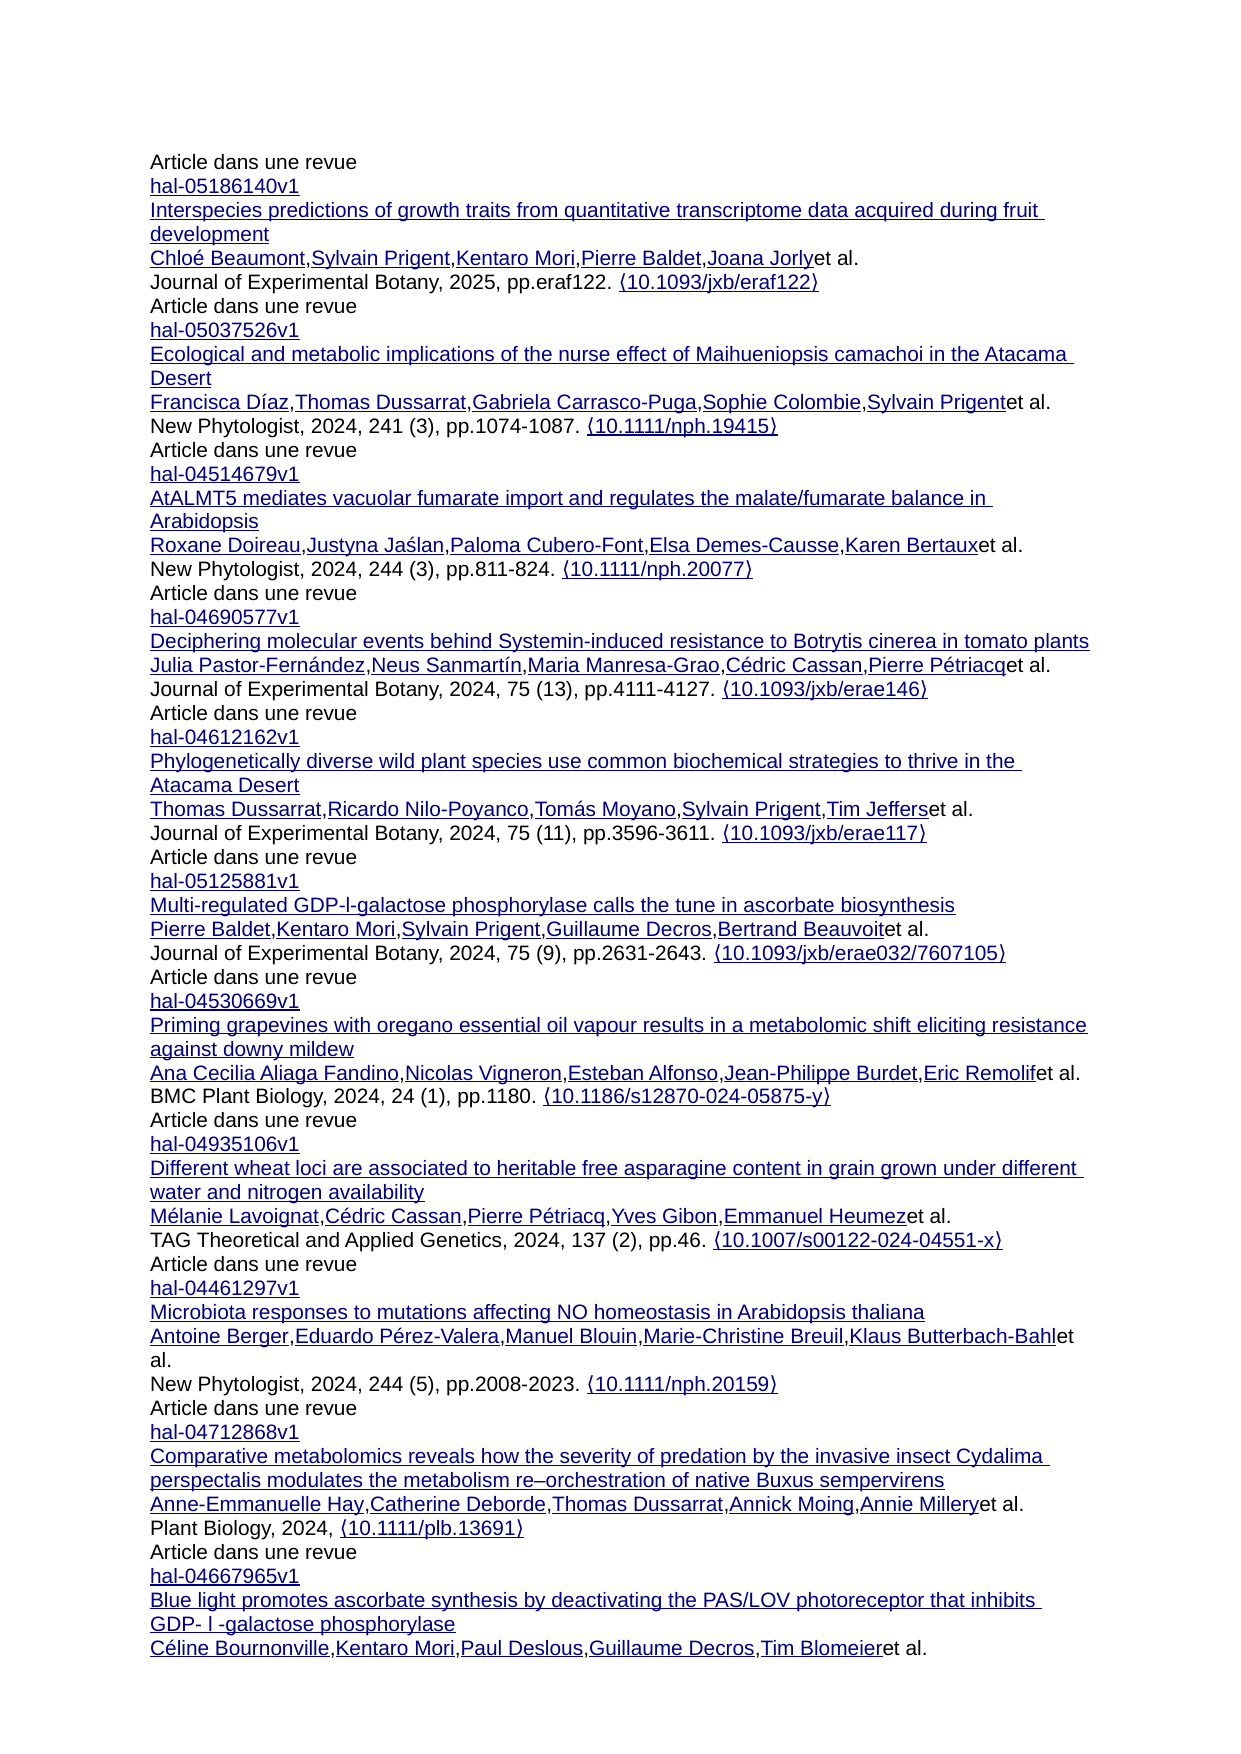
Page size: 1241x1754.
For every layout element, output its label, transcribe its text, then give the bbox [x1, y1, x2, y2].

table_cell Julia Pastor-Fernández,Neus Sanmartín,Maria Manresa-Grao,Cédric Cassan,Pierre Pétriacqet al. Journal of Experimental Botany, 2024, 75 (13), pp.4111-4127. ⟨10.1093/jxb/erae146⟩ Article dans une revue hal-04612162v1 [150, 651, 1090, 749]
table_cell Multi-regulated GDP-l-galactose phosphorylase calls the tune in ascorbate biosynthesis Pierre Baldet,Kentaro Mori,Sylvain Prigent,Guillaume Decros,Bertrand Beauvoitet al. Journal of Experimental Botany, 2024, 75 (9), pp.2631-2643. ⟨10.1093/jxb/erae032/7607105⟩ Article dans une revue hal-04530669v1 [150, 893, 1090, 1012]
table_cell Microbiota responses to mutations affecting NO homeostasis in Arabidopsis thaliana Antoine Berger,Eduardo Pérez-Valera,Manuel Blouin,Marie-Christine Breuil,Klaus Butterbach-Bahlet al. New Phytologist, 2024, 244 (5), pp.2008-2023. ⟨10.1111/nph.20159⟩ Article dans une revue hal-04712868v1 [150, 1300, 1090, 1444]
table_cell Different wheat loci are associated to heritable free asparagine content in grain grown under different water and nitrogen availability Mélanie Lavoignat,Cédric Cassan,Pierre Pétriacq,Yves Gibon,Emmanuel Heumezet al. TAG Theoretical and Applied Genetics, 2024, 137 (2), pp.46. ⟨10.1007/s00122-024-04551-x⟩ Article dans une revue hal-04461297v1 [150, 1156, 1090, 1300]
table_cell Blue light promotes ascorbate synthesis by deactivating the PAS/LOV photoreceptor that inhibits GDP- l -galactose phosphorylase Céline Bournonville,Kentaro Mori,Paul Deslous,Guillaume Decros,Tim Blomeieret al. [150, 1588, 1090, 1659]
table_cell Ecological and metabolic implications of the nurse effect of Maihueniopsis camachoi in the Atacama Desert Francisca Díaz,Thomas Dussarrat,Gabriela Carrasco-Puga,Sophie Colombie,Sylvain Prigentet al. New Phytologist, 2024, 241 (3), pp.1074-1087. ⟨10.1111/nph.19415⟩ Article dans une revue hal-04514679v1 [150, 342, 1090, 485]
table_cell Priming grapevines with oregano essential oil vapour results in a metabolomic shift eliciting resistance against downy mildew Ana Cecilia Aliaga Fandino,Nicolas Vigneron,Esteban Alfonso,Jean-Philippe Burdet,Eric Remolifet al. BMC Plant Biology, 2024, 24 (1), pp.1180. ⟨10.1186/s12870-024-05875-y⟩ Article dans une revue hal-04935106v1 [150, 1013, 1090, 1156]
table_cell Deciphering molecular events behind Systemin-induced resistance to Botrytis cinerea in tomato plants [150, 629, 1090, 650]
table_cell AtALMT5 mediates vacuolar fumarate import and regulates the malate/fumarate balance in Arabidopsis Roxane Doireau,Justyna Jaślan,Paloma Cubero-Font,Elsa Demes-Causse,Karen Bertauxet al. New Phytologist, 2024, 244 (3), pp.811-824. ⟨10.1111/nph.20077⟩ Article dans une revue hal-04690577v1 [150, 485, 1090, 629]
table_cell Interspecies predictions of growth traits from quantitative transcriptome data acquired during fruit development Chloé Beaumont,Sylvain Prigent,Kentaro Mori,Pierre Baldet,Joana Jorlyet al. Journal of Experimental Botany, 2025, pp.eraf122. ⟨10.1093/jxb/eraf122⟩ Article dans une revue hal-05037526v1 [150, 198, 1090, 342]
table_cell Article dans une revue hal-05186140v1 [150, 150, 1090, 198]
table_cell Phylogenetically diverse wild plant species use common biochemical strategies to thrive in the Atacama Desert Thomas Dussarrat,Ricardo Nilo-Poyanco,Tomás Moyano,Sylvain Prigent,Tim Jefferset al. Journal of Experimental Botany, 2024, 75 (11), pp.3596-3611. ⟨10.1093/jxb/erae117⟩ Article dans une revue hal-05125881v1 [150, 749, 1090, 893]
table_cell Comparative metabolomics reveals how the severity of predation by the invasive insect Cydalima perspectalis modulates the metabolism re–orchestration of native Buxus sempervirens Anne-Emmanuelle Hay,Catherine Deborde,Thomas Dussarrat,Annick Moing,Annie Milleryet al. Plant Biology, 2024, ⟨10.1111/plb.13691⟩ Article dans une revue hal-04667965v1 [150, 1444, 1090, 1587]
